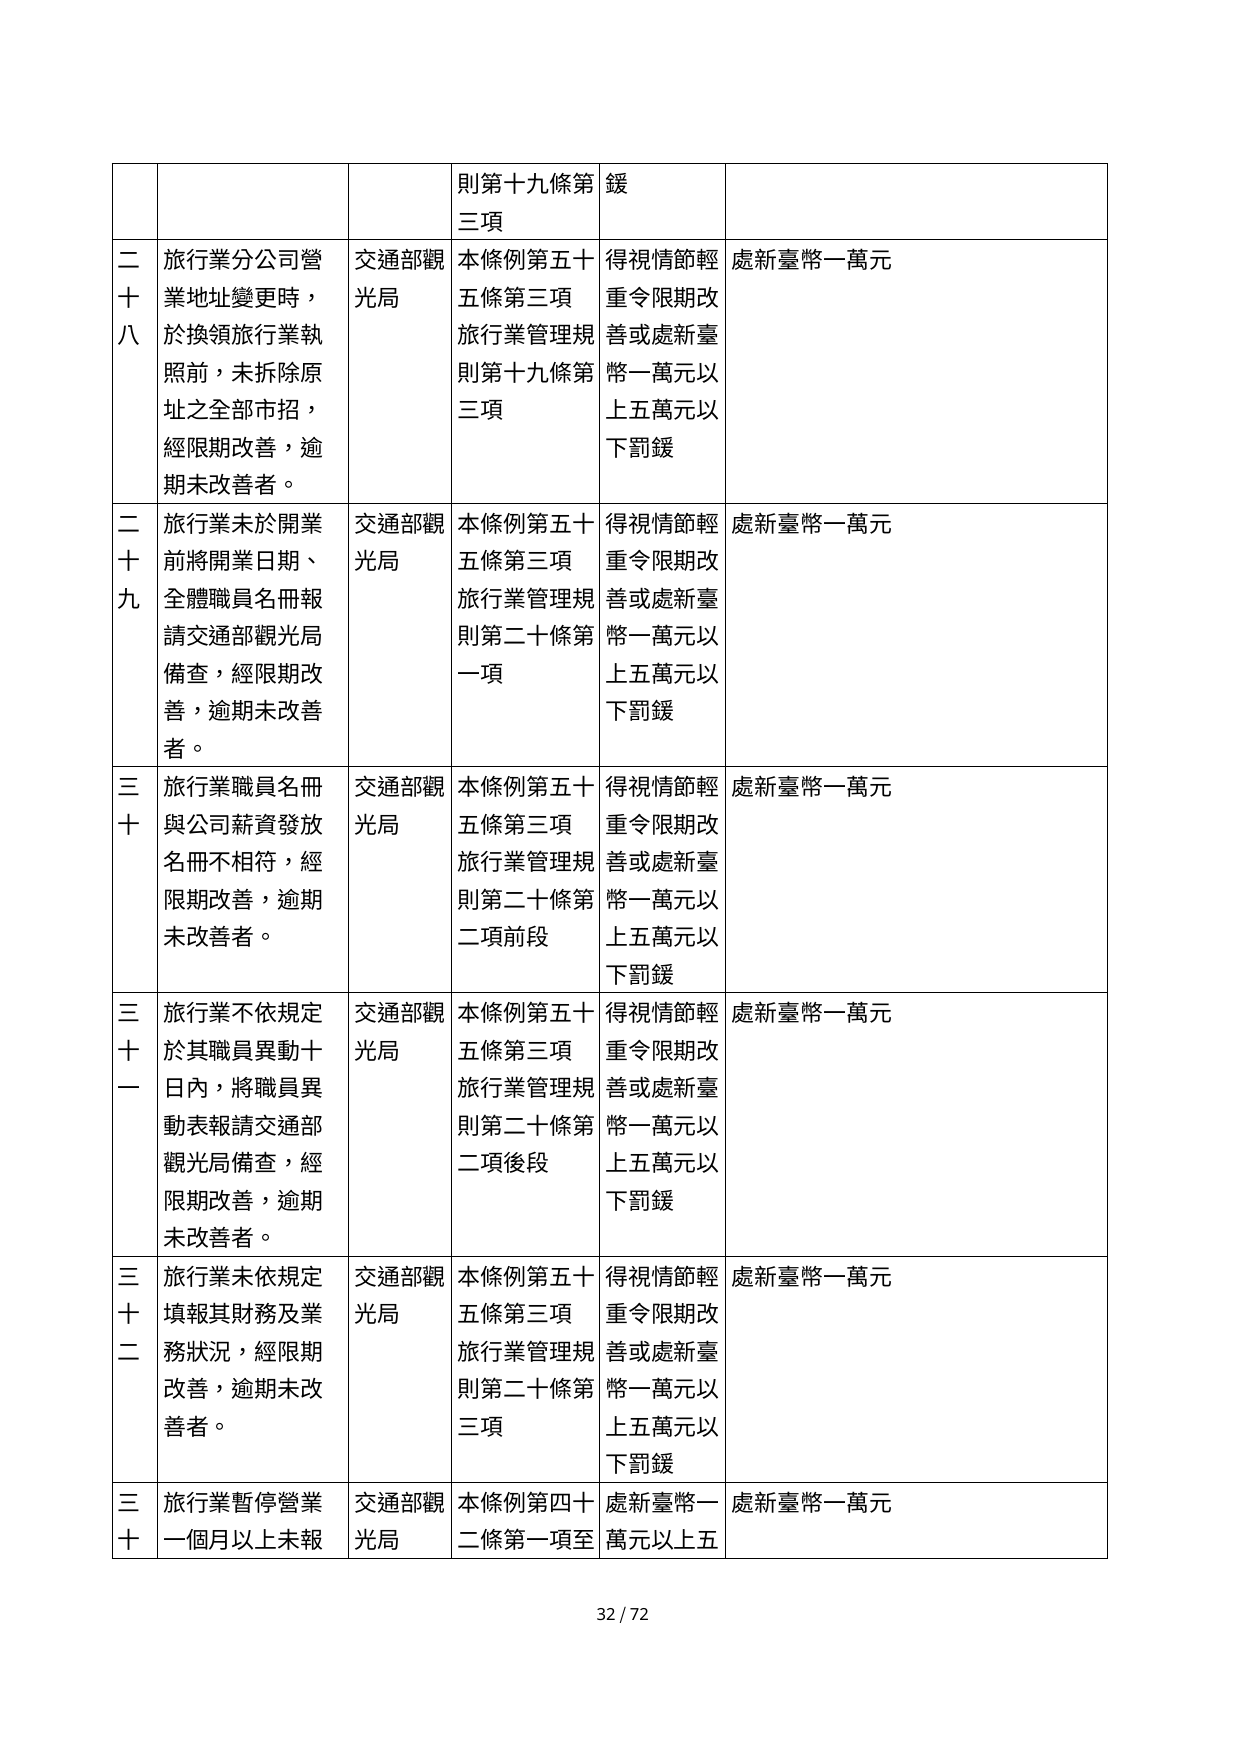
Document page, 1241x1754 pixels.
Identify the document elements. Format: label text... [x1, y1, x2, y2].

table_cell 二十九 [113, 504, 157, 766]
table_cell 旅行業暫停營業一個月以上未報 [158, 1483, 348, 1558]
table_cell 處新臺幣一萬元 [726, 1257, 1107, 1482]
table_cell [1108, 1482, 1119, 1558]
table_cell [1108, 503, 1119, 766]
table_cell 本條例第四十二條第一項至 [452, 1483, 599, 1558]
table_cell 三十二 [113, 1257, 157, 1482]
table_cell 得視情節輕重令限期改善或處新臺幣一萬元以上五萬元以下罰鍰 [600, 504, 725, 766]
table_cell 交通部觀光局 [349, 767, 451, 992]
table_cell [1108, 163, 1119, 239]
table_cell 交通部觀光局 [349, 1483, 451, 1558]
table_cell [1108, 992, 1119, 1256]
table_cell 處新臺幣一萬元 [726, 767, 1107, 992]
table_cell [113, 164, 157, 239]
table_cell 處新臺幣一萬元 [726, 1483, 1107, 1558]
table_cell 本條例第五十五條第三項 旅行業管理規則第二十條第三項 [452, 1257, 599, 1482]
table_cell [726, 164, 1107, 239]
table_cell 處新臺幣一萬元以上五 [600, 1483, 725, 1558]
table_cell [1108, 766, 1119, 992]
table_cell 旅行業職員名冊與公司薪資發放名冊不相符，經限期改善，逾期未改善者。 [158, 767, 348, 992]
table_cell 二十八 [113, 240, 157, 502]
table_cell 三十 [113, 767, 157, 992]
table_cell 交通部觀光局 [349, 240, 451, 502]
table_cell 得視情節輕重令限期改善或處新臺幣一萬元以上五萬元以下罰鍰 [600, 993, 725, 1256]
table_cell 交通部觀光局 [349, 1257, 451, 1482]
table_cell 交通部觀光局 [349, 504, 451, 766]
table_cell 處新臺幣一萬元 [726, 993, 1107, 1256]
table_cell 旅行業分公司營業地址變更時，於換領旅行業執照前，未拆除原址之全部市招，經限期改善，逾期未改善者。 [158, 240, 348, 502]
table_cell 處新臺幣一萬元 [726, 504, 1107, 766]
table_cell 旅行業未於開業前將開業日期、全體職員名冊報請交通部觀光局備查，經限期改善，逾期未改善者。 [158, 504, 348, 766]
table_cell 三十 [113, 1483, 157, 1558]
table_cell [349, 164, 451, 239]
table_cell 則第十九條第三項 [452, 164, 599, 239]
table_cell 本條例第五十五條第三項 旅行業管理規則第二十條第二項前段 [452, 767, 599, 992]
table_cell [1108, 239, 1119, 502]
table_cell 旅行業不依規定於其職員異動十日內，將職員異動表報請交通部觀光局備查，經限期改善，逾期未改善者。 [158, 993, 348, 1256]
table_cell 交通部觀光局 [349, 993, 451, 1256]
table_cell 處新臺幣一萬元 [726, 240, 1107, 502]
table_cell 鍰 [600, 164, 725, 239]
table_cell 得視情節輕重令限期改善或處新臺幣一萬元以上五萬元以下罰鍰 [600, 240, 725, 502]
table_cell 本條例第五十五條第三項 旅行業管理規則第二十條第二項後段 [452, 993, 599, 1256]
table_cell 旅行業未依規定填報其財務及業務狀況，經限期改善，逾期未改善者。 [158, 1257, 348, 1482]
table_cell 本條例第五十五條第三項 旅行業管理規則第十九條第三項 [452, 240, 599, 502]
table_cell [158, 164, 348, 239]
table_cell 得視情節輕重令限期改善或處新臺幣一萬元以上五萬元以下罰鍰 [600, 1257, 725, 1482]
table_cell 三十一 [113, 993, 157, 1256]
table_cell 本條例第五十五條第三項 旅行業管理規則第二十條第一項 [452, 504, 599, 766]
table_cell [1108, 1256, 1119, 1482]
table_cell 得視情節輕重令限期改善或處新臺幣一萬元以上五萬元以下罰鍰 [600, 767, 725, 992]
